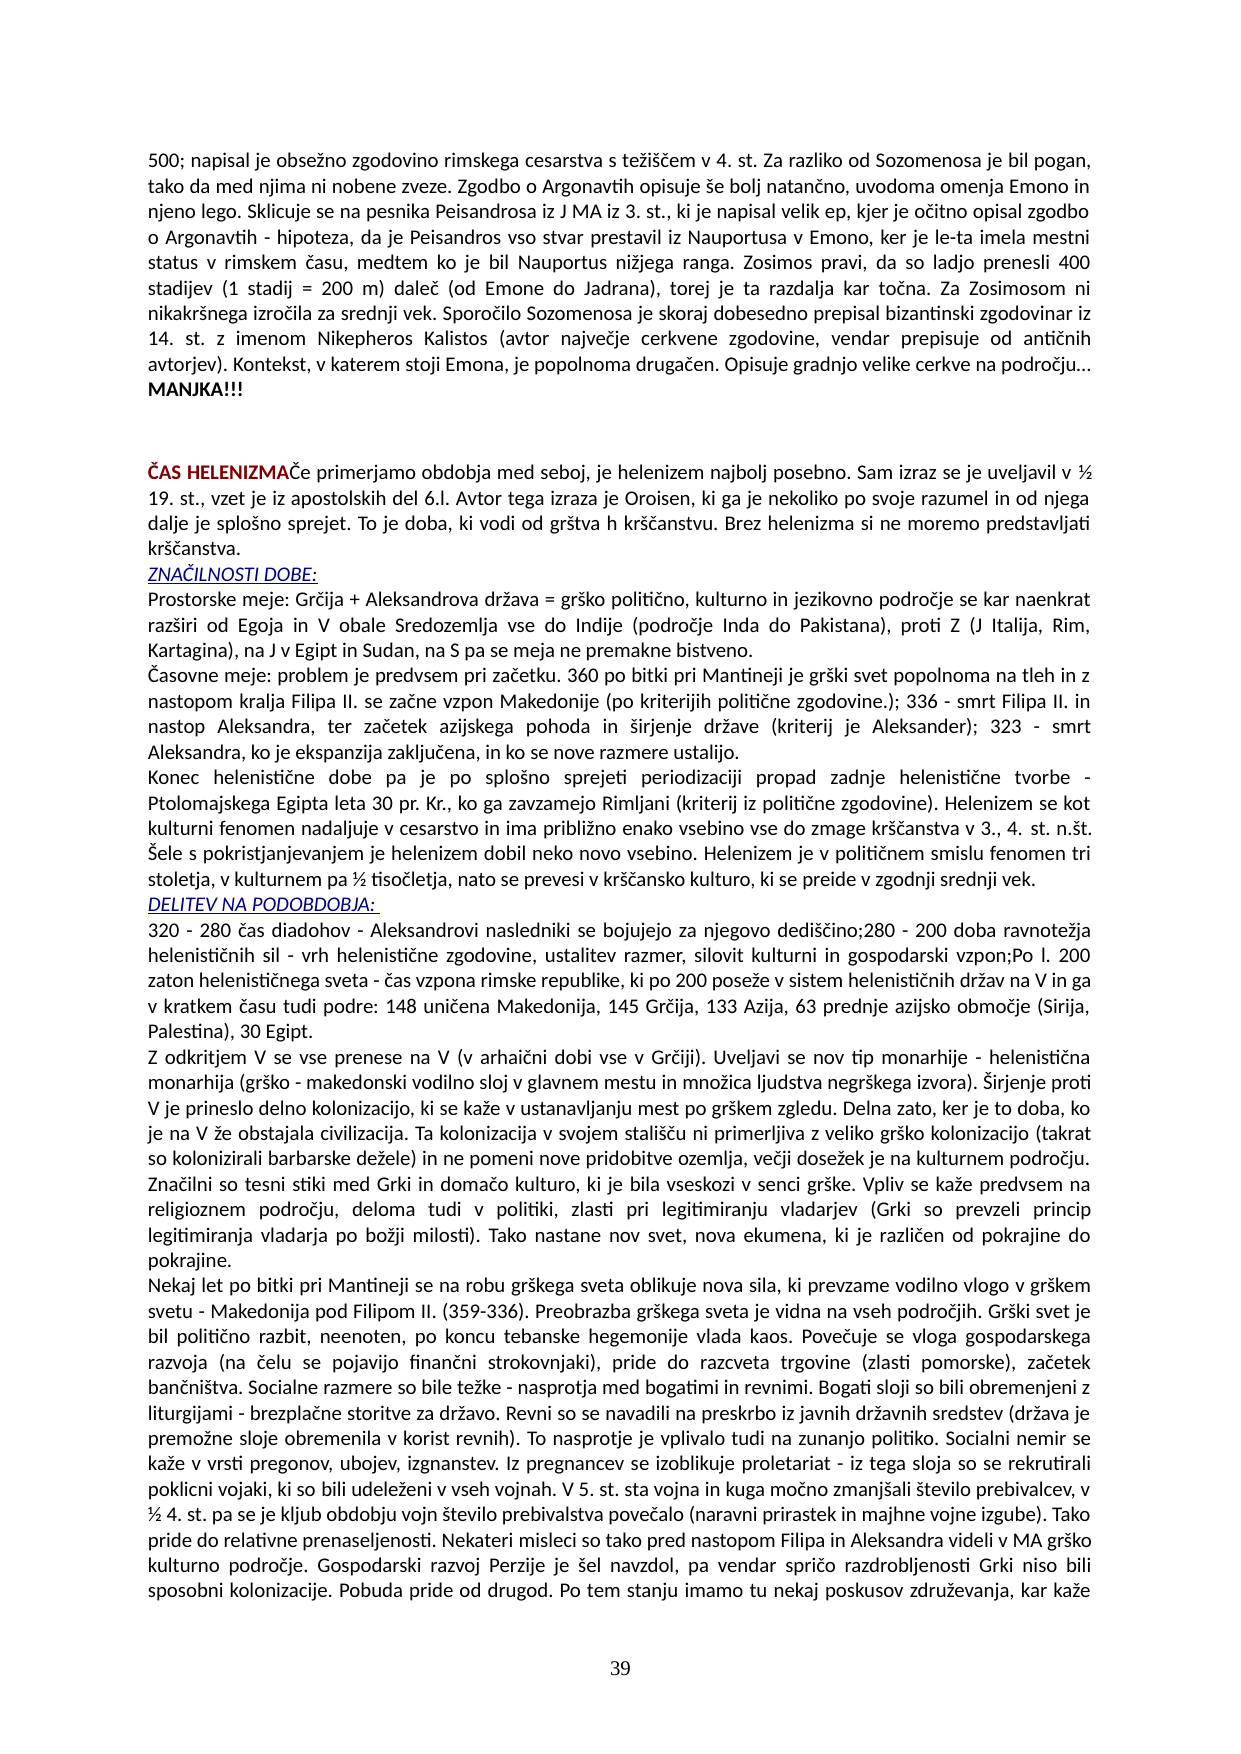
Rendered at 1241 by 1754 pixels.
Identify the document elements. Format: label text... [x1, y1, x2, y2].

text ZNAČILNOSTI DOBE: [148, 561, 1093, 586]
text Z odkritjem V se vse prenese na V (v arhaični dobi vse v Grčiji). Uveljavi se nov tip monarhije - helenistična monarhija (grško - makedonski vodilno sloj v glavnem mestu in množica ljudstva negrškega izvora). Širjenje proti V je prineslo delno kolonizacijo, ki se kaže v ustanavljanju mest po grškem zgledu. Delna zato, ker je to doba, ko je na V že obstajala civilizacija. Ta kolonizacija v svojem stališču ni primerljiva z veliko grško kolonizacijo (takrat so kolonizirali barbarske dežele) in ne pomeni nove pridobitve ozemlja, večji dosežek je na kulturnem področju. Značilni so tesni stiki med Grki in domačo kulturo, ki je bila vseskozi v senci grške. Vpliv se kaže predvsem na religioznem področju, deloma tudi v politiki, zlasti pri legitimiranju vladarjev (Grki so prevzeli princip legitimiranja vladarja po božji milosti). Tako nastane nov svet, nova ekumena, ki je različen od pokrajine do pokrajine. [148, 1044, 1093, 1273]
text Časovne meje: problem je predvsem pri začetku. 360 po bitki pri Mantineji je grški svet popolnoma na tleh in z nastopom kralja Filipa II. se začne vzpon Makedonije (po kriterijih politične zgodovine.); 336 - smrt Filipa II. in nastop Aleksandra, ter začetek azijskega pohoda in širjenje države (kriterij je Aleksander); 323 - smrt Aleksandra, ko je ekspanzija zaključena, in ko se nove razmere ustalijo. [148, 663, 1093, 764]
text 320 - 280 čas diadohov - Aleksandrovi nasledniki se bojujejo za njegovo dediščino;280 - 200 doba ravnotežja helenističnih sil - vrh helenistične zgodovine, ustalitev razmer, silovit kulturni in gospodarski vzpon;Po l. 200 zaton helenističnega sveta - čas vzpona rimske republike, ki po 200 poseže v sistem helenističnih držav na V in ga v kratkem času tudi podre: 148 uničena Makedonija, 145 Grčija, 133 Azija, 63 prednje azijsko območje (Sirija, Palestina), 30 Egipt. [148, 917, 1093, 1044]
text 500; napisal je obsežno zgodovino rimskega cesarstva s težiščem v 4. st. Za razliko od Sozomenosa je bil pogan, tako da med njima ni nobene zveze. Zgodbo o Argonavtih opisuje še bolj natančno, uvodoma omenja Emono in njeno lego. Sklicuje se na pesnika Peisandrosa iz J MA iz 3. st., ki je napisal velik ep, kjer je očitno opisal zgodbo o Argonavtih - hipoteza, da je Peisandros vso stvar prestavil iz Nauportusa v Emono, ker je le-ta imela mestni status v rimskem času, medtem ko je bil Nauportus nižjega ranga. Zosimos pravi, da so ladjo prenesli 400 stadijev (1 stadij = 200 m) daleč (od Emone do Jadrana), torej je ta razdalja kar točna. Za Zosimosom ni nikakršnega izročila za srednji vek. Sporočilo Sozomenosa je skoraj dobesedno prepisal bizantinski zgodovinar iz 14. st. z imenom Nikepheros Kalistos (avtor največje cerkvene zgodovine, vendar prepisuje od antičnih avtorjev). Kontekst, v katerem stoji Emona, je popolnoma drugačen. Opisuje gradnjo velike cerkve na področju… MANJKA!!! [148, 148, 1093, 402]
text Prostorske meje: Grčija + Aleksandrova država = grško politično, kulturno in jezikovno področje se kar naenkrat razširi od Egoja in V obale Sredozemlja vse do Indije (področje Inda do Pakistana), proti Z (J Italija, Rim, Kartagina), na J v Egipt in Sudan, na S pa se meja ne premakne bistveno. [148, 586, 1093, 663]
text DELITEV NA PODOBDOBJA: [148, 891, 1093, 917]
text ČAS HELENIZMAČe primerjamo obdobja med seboj, je helenizem najbolj posebno. Sam izraz se je uveljavil v ½ 19. st., vzet je iz apostolskih del 6.l. Avtor tega izraza je Oroisen, ki ga je nekoliko po svoje razumel in od njega dalje je splošno sprejet. To je doba, ki vodi od grštva h krščanstvu. Brez helenizma si ne moremo predstavljati krščanstva. [148, 459, 1093, 561]
text Nekaj let po bitki pri Mantineji se na robu grškega sveta oblikuje nova sila, ki prevzame vodilno vlogo v grškem svetu - Makedonija pod Filipom II. (359-336). Preobrazba grškega sveta je vidna na vseh področjih. Grški svet je bil politično razbit, neenoten, po koncu tebanske hegemonije vlada kaos. Povečuje se vloga gospodarskega razvoja (na čelu se pojavijo finančni strokovnjaki), pride do razcveta trgovine (zlasti pomorske), začetek bančništva. Socialne razmere so bile težke - nasprotja med bogatimi in revnimi. Bogati sloji so bili obremenjeni z liturgijami - brezplačne storitve za državo. Revni so se navadili na preskrbo iz javnih državnih sredstev (država je premožne sloje obremenila v korist revnih). To nasprotje je vplivalo tudi na zunanjo politiko. Socialni nemir se kaže v vrsti pregonov, ubojev, izgnanstev. Iz pregnancev se izoblikuje proletariat - iz tega sloja so se rekrutirali poklicni vojaki, ki so bili udeleženi v vseh vojnah. V 5. st. sta vojna in kuga močno zmanjšali število prebivalcev, v ½ 4. st. pa se je kljub obdobju vojn število prebivalstva povečalo (naravni prirastek in majhne vojne izgube). Tako pride do relativne prenaseljenosti. Nekateri misleci so tako pred nastopom Filipa in Aleksandra videli v MA grško kulturno področje. Gospodarski razvoj Perzije je šel navzdol, pa vendar spričo razdrobljenosti Grki niso bili sposobni kolonizacije. Pobuda pride od drugod. Po tem stanju imamo tu nekaj poskusov združevanja, kar kaže [148, 1273, 1093, 1603]
text Konec helenistične dobe pa je po splošno sprejeti periodizaciji propad zadnje helenistične tvorbe - Ptolomajskega Egipta leta 30 pr. Kr., ko ga zavzamejo Rimljani (kriterij iz politične zgodovine). Helenizem se kot kulturni fenomen nadaljuje v cesarstvo in ima približno enako vsebino vse do zmage krščanstva v 3., 4. st. n.št. Šele s pokristjanjevanjem je helenizem dobil neko novo vsebino. Helenizem je v političnem smislu fenomen tri stoletja, v kulturnem pa ½ tisočletja, nato se prevesi v krščansko kulturo, ki se preide v zgodnji srednji vek. [148, 764, 1093, 891]
